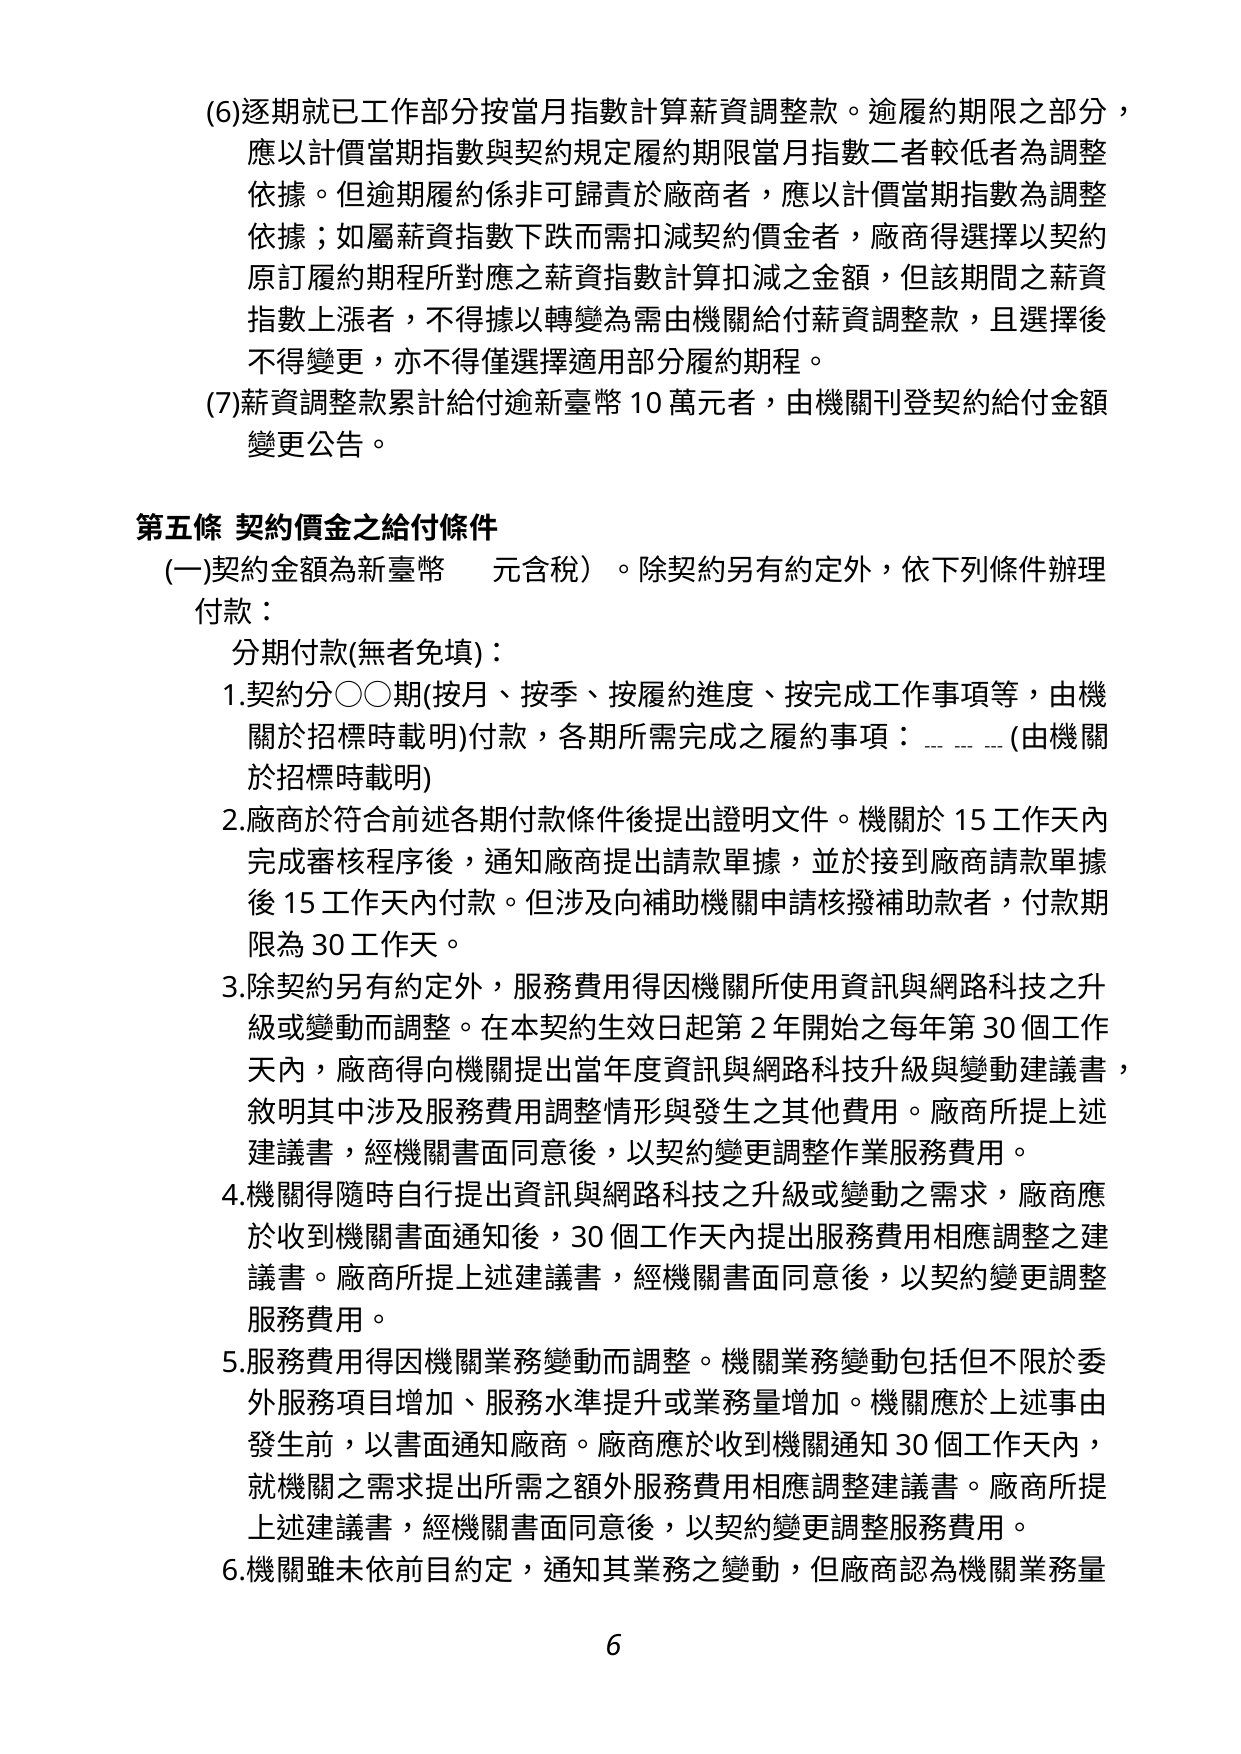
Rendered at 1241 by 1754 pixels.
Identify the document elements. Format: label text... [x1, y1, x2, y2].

text 4.機關得隨時自行提出資訊與網路科技之升級或變動之需求，廠商應於收到機關書面通知後，30個工作天內提出服務費用相應調整之建議書。廠商所提上述建議書，經機關書面同意後，以契約變更調整服務費用。 [221, 1172, 1109, 1339]
text 第五條 契約價金之給付條件 [135, 505, 1109, 547]
text 3.除契約另有約定外，服務費用得因機關所使用資訊與網路科技之升級或變動而調整。在本契約生效日起第2年開始之每年第30個工作天內，廠商得向機關提出當年度資訊與網路科技升級與變動建議書，敘明其中涉及服務費用調整情形與發生之其他費用。廠商所提上述建議書，經機關書面同意後，以契約變更調整作業服務費用。 [221, 964, 1109, 1172]
text 1.契約分○○期(按月、按季、按履約進度、按完成工作事項等，由機關於招標時載明)付款，各期所需完成之履約事項：﹍﹍﹍(由機關於招標時載明) [221, 672, 1109, 797]
text 6.機關雖未依前目約定，通知其業務之變動，但廠商認為機關業務量 [221, 1547, 1109, 1589]
text 2.廠商於符合前述各期付款條件後提出證明文件。機關於15工作天內完成審核程序後，通知廠商提出請款單據，並於接到廠商請款單據後15工作天內付款。但涉及向補助機關申請核撥補助款者，付款期限為30工作天。 [221, 797, 1109, 964]
text (7)薪資調整款累計給付逾新臺幣10萬元者，由機關刊登契約給付金額變更公告。 [206, 380, 1109, 464]
text 分期付款(無者免填)： [232, 630, 1109, 672]
text (一)契約金額為新臺幣 元含稅）。除契約另有約定外，依下列條件辦理付款： [164, 547, 1109, 630]
text (6)逐期就已工作部分按當月指數計算薪資調整款。逾履約期限之部分，應以計價當期指數與契約規定履約期限當月指數二者較低者為調整依據。但逾期履約係非可歸責於廠商者，應以計價當期指數為調整依據；如屬薪資指數下跌而需扣減契約價金者，廠商得選擇以契約原訂履約期程所對應之薪資指數計算扣減之金額，但該期間之薪資指數上漲者，不得據以轉變為需由機關給付薪資調整款，且選擇後不得變更，亦不得僅選擇適用部分履約期程。 [206, 89, 1109, 380]
text 5.服務費用得因機關業務變動而調整。機關業務變動包括但不限於委外服務項目增加、服務水準提升或業務量增加。機關應於上述事由發生前，以書面通知廠商。廠商應於收到機關通知30個工作天內，就機關之需求提出所需之額外服務費用相應調整建議書。廠商所提上述建議書，經機關書面同意後，以契約變更調整服務費用。 [221, 1339, 1109, 1547]
